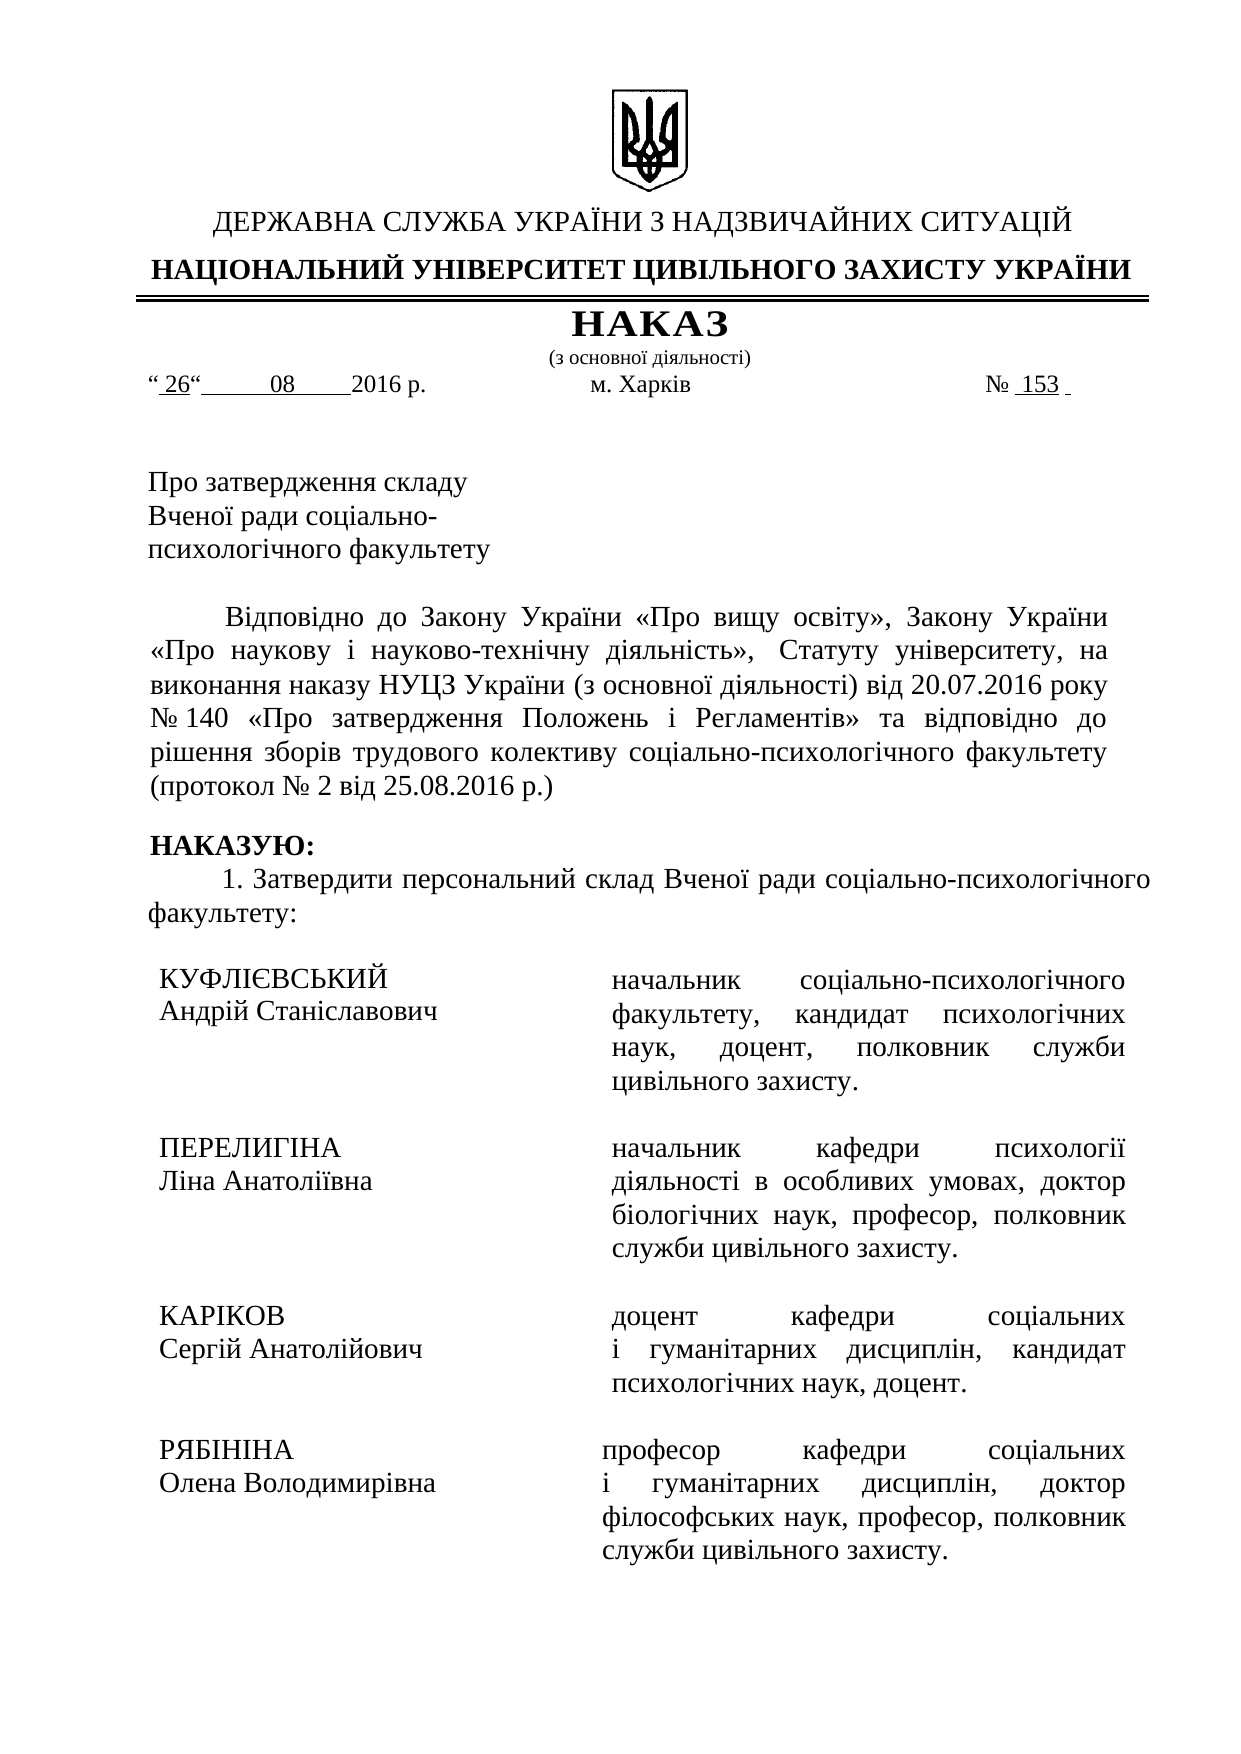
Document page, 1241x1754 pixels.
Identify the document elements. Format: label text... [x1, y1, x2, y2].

table_cell професор кафедри соціальних і гуманітарних дисциплін, доктор філософських наук, професор, полковник служби цивільного захисту. [591, 1432, 1137, 1599]
table_cell [591, 1600, 1137, 1633]
table_header КУФЛІЄВСЬКИЙ Андрій Станіславович [148, 962, 600, 1130]
text НАКАЗУЮ: [150, 831, 1152, 862]
text 1. Затвердити персональний склад Вченої ради соціально-психологічного факультету: [148, 862, 1152, 929]
text “ 26“ 08 2016 р. м. Харків № 153. [148, 369, 1152, 397]
text НАКАЗ [148, 302, 1152, 345]
text Про затвердження складу Вченої ради соціально-психологічного факультету [148, 464, 502, 565]
table_header ДЕРЖАВНА СЛУЖБА УКРАЇНИ З НАДЗВИЧАЙНИХ СИТУАЦІЙ НАЦІОНАЛЬНИЙ УНІВЕРСИТЕТ ЦИВІЛЬНОГО ЗАХИСТУ УКРАЇНИ [136, 204, 1149, 295]
table_header начальник соціально-психологічного факультету, кандидат психологічних наук, доцент, полковник служби цивільного захисту. [600, 962, 1137, 1130]
table_cell ПЕРЕЛИГІНА Ліна Анатоліївна [148, 1130, 600, 1298]
text Відповідно до Закону України «Про вищу освіту», Закону України «Про наукову і науково-технічну діяльність», Статуту університету, на виконання наказу НУЦЗ України (з основної діяльності) від 20.07.2016 року № 140 «Про затвердження Положень і Регламентів» та відповідно до рішення зборів трудового колективу соціально-психологічного факультету (протокол № 2 від 25.08.2016 р.) [150, 599, 1108, 801]
text (з основної діяльності) [148, 345, 1152, 369]
table_cell [148, 1600, 591, 1633]
table_cell РЯБІНІНА Олена Володимирівна [148, 1432, 591, 1599]
table_cell КАРІКОВ Сергій Анатолійович [148, 1298, 600, 1432]
table_cell доцент кафедри соціальних і гуманітарних дисциплін, кандидат психологічних наук, доцент. [600, 1298, 1137, 1432]
table_cell начальник кафедри психології діяльності в особливих умовах, доктор біологічних наук, професор, полковник служби цивільного захисту. [600, 1130, 1137, 1298]
